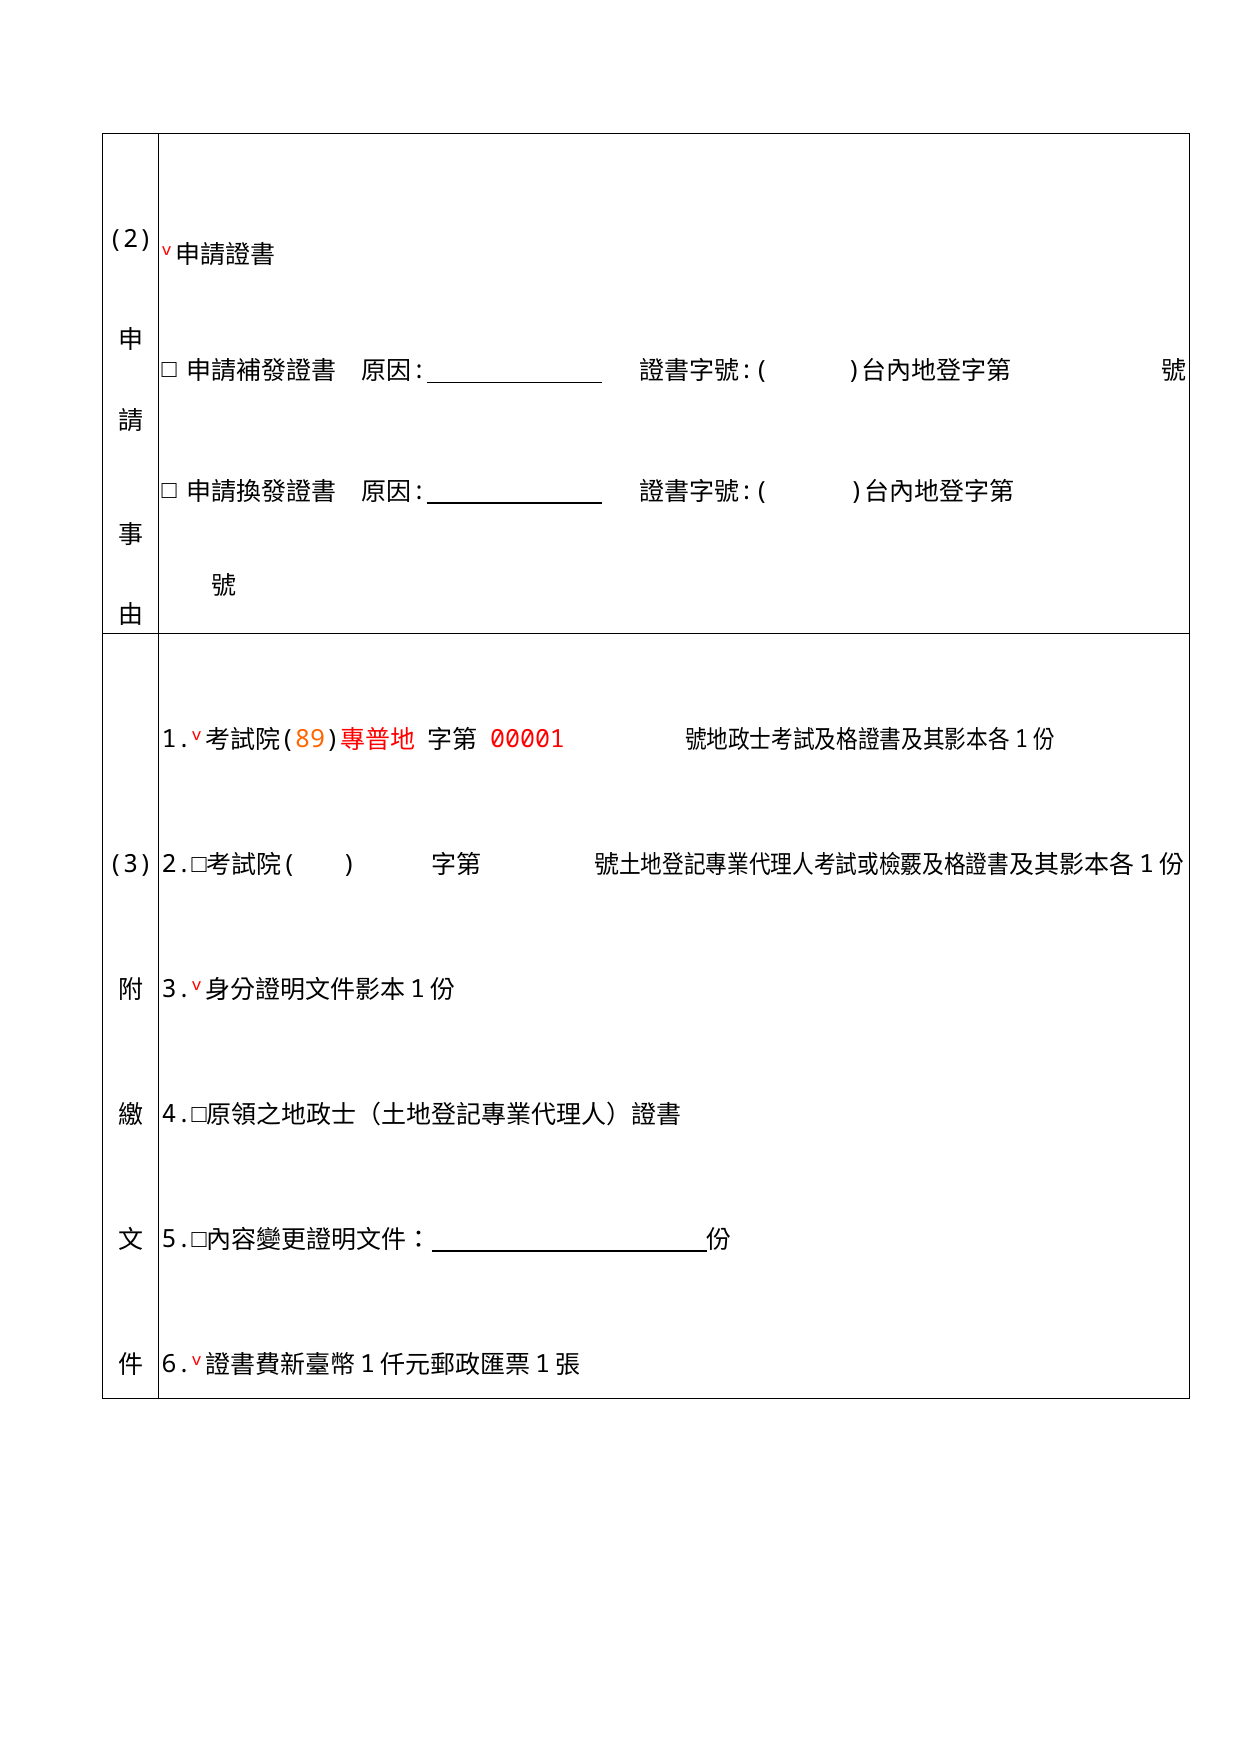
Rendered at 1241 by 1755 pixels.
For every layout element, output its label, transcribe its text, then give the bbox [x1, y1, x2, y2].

table_cell v申請證書 申請補發證書 原因: 證書字號:( )台內地登字第 號 申請換發證書 原因: 證書字號:( )台內地登字第 號 [159, 134, 1189, 633]
table_cell [1190, 133, 1240, 1397]
table_cell (3) 附 繳 文 件 [103, 634, 158, 1397]
table_cell (2) 申 請 事 由 [103, 134, 158, 633]
table_cell 1.v考試院(89)專普地 字第 00001 號地政士考試及格證書及其影本各1份 2.□考試院( ) 字第 號土地登記專業代理人考試或檢覈及格證書及其影本各1份 3.v身分證明文件影本1份 4.□原領之地政士（土地登記專業代理人）證書 5.□內容變更證明文件： 份 6.v證書費新臺幣1仟元郵政匯票1張 [159, 634, 1189, 1397]
